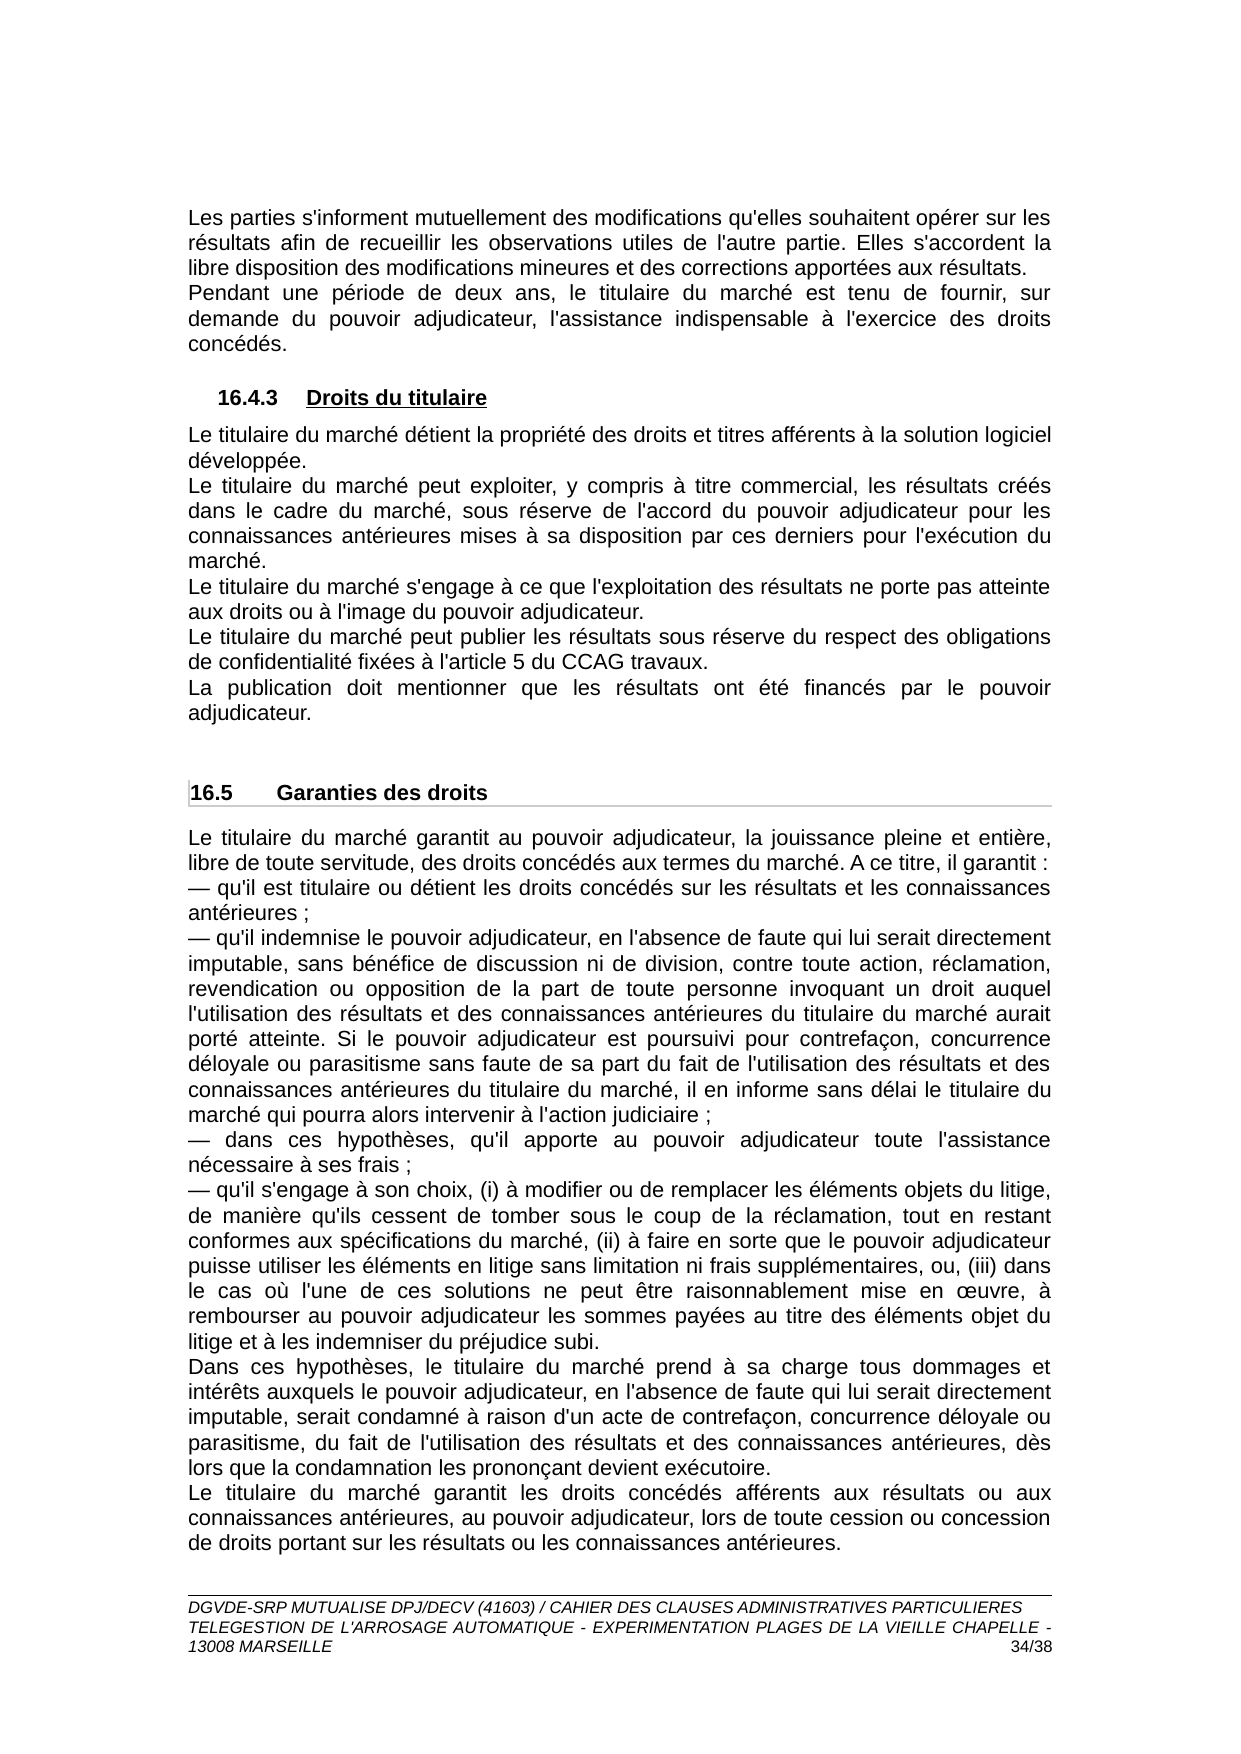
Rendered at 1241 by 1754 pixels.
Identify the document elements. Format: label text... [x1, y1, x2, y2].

text Le titulaire du marché garantit les droits concédés afférents aux résultats ou aux connaissances antérieures, au pouvoir adjudicateur, lors de toute cession ou concession de droits portant sur les résultats ou les connaissances antérieures. [188, 1480, 1052, 1556]
text ― dans ces hypothèses, qu'il apporte au pouvoir adjudicateur toute l'assistance nécessaire à ses frais ; [188, 1127, 1052, 1177]
text Le titulaire du marché peut publier les résultats sous réserve du respect des obligations de confidentialité fixées à l'article 5 du CCAG travaux. [188, 624, 1052, 674]
text Le titulaire du marché s'engage à ce que l'exploitation des résultats ne porte pas atteinte aux droits ou à l'image du pouvoir adjudicateur. [188, 573, 1052, 624]
text Le titulaire du marché peut exploiter, y compris à titre commercial, les résultats créés dans le cadre du marché, sous réserve de l'accord du pouvoir adjudicateur pour les connaissances antérieures mises à sa disposition par ces derniers pour l'exécution du marché. [188, 473, 1052, 573]
text ― qu'il s'engage à son choix, (i) à modifier ou de remplacer les éléments objets du litige, de manière qu'ils cessent de tomber sous le coup de la réclamation, tout en restant conformes aux spécifications du marché, (ii) à faire en sorte que le pouvoir adjudicateur puisse utiliser les éléments en litige sans limitation ni frais supplémentaires, ou, (iii) dans le cas où l'une de ces solutions ne peut être raisonnablement mise en œuvre, à rembourser au pouvoir adjudicateur les sommes payées au titre des éléments objet du litige et à les indemniser du préjudice subi. [188, 1177, 1052, 1354]
text Dans ces hypothèses, le titulaire du marché prend à sa charge tous dommages et intérêts auxquels le pouvoir adjudicateur, en l'absence de faute qui lui serait directement imputable, serait condamné à raison d'un acte de contrefaçon, concurrence déloyale ou parasitisme, du fait de l'utilisation des résultats et des connaissances antérieures, dès lors que la condamnation les prononçant devient exécutoire. [188, 1354, 1052, 1480]
subtitle Garanties des droits [188, 779, 1052, 805]
subtitle Droits du titulaire [188, 385, 1052, 411]
text Le titulaire du marché garantit au pouvoir adjudicateur, la jouissance pleine et entière, libre de toute servitude, des droits concédés aux termes du marché. A ce titre, il garantit : [188, 824, 1052, 875]
text ― qu'il est titulaire ou détient les droits concédés sur les résultats et les connaissances antérieures ; [188, 875, 1052, 925]
text Le titulaire du marché détient la propriété des droits et titres afférents à la solution logiciel développée. [188, 422, 1052, 473]
text Les parties s'informent mutuellement des modifications qu'elles souhaitent opérer sur les résultats afin de recueillir les observations utiles de l'autre partie. Elles s'accordent la libre disposition des modifications mineures et des corrections apportées aux résultats. [188, 204, 1052, 280]
text ― qu'il indemnise le pouvoir adjudicateur, en l'absence de faute qui lui serait directement imputable, sans bénéfice de discussion ni de division, contre toute action, réclamation, revendication ou opposition de la part de toute personne invoquant un droit auquel l'utilisation des résultats et des connaissances antérieures du titulaire du marché aurait porté atteinte. Si le pouvoir adjudicateur est poursuivi pour contrefaçon, concurrence déloyale ou parasitisme sans faute de sa part du fait de l'utilisation des résultats et des connaissances antérieures du titulaire du marché, il en informe sans délai le titulaire du marché qui pourra alors intervenir à l'action judiciaire ; [188, 925, 1052, 1127]
text La publication doit mentionner que les résultats ont été financés par le pouvoir adjudicateur. [188, 674, 1052, 725]
text Pendant une période de deux ans, le titulaire du marché est tenu de fournir, sur demande du pouvoir adjudicateur, l'assistance indispensable à l'exercice des droits concédés. [188, 280, 1052, 356]
